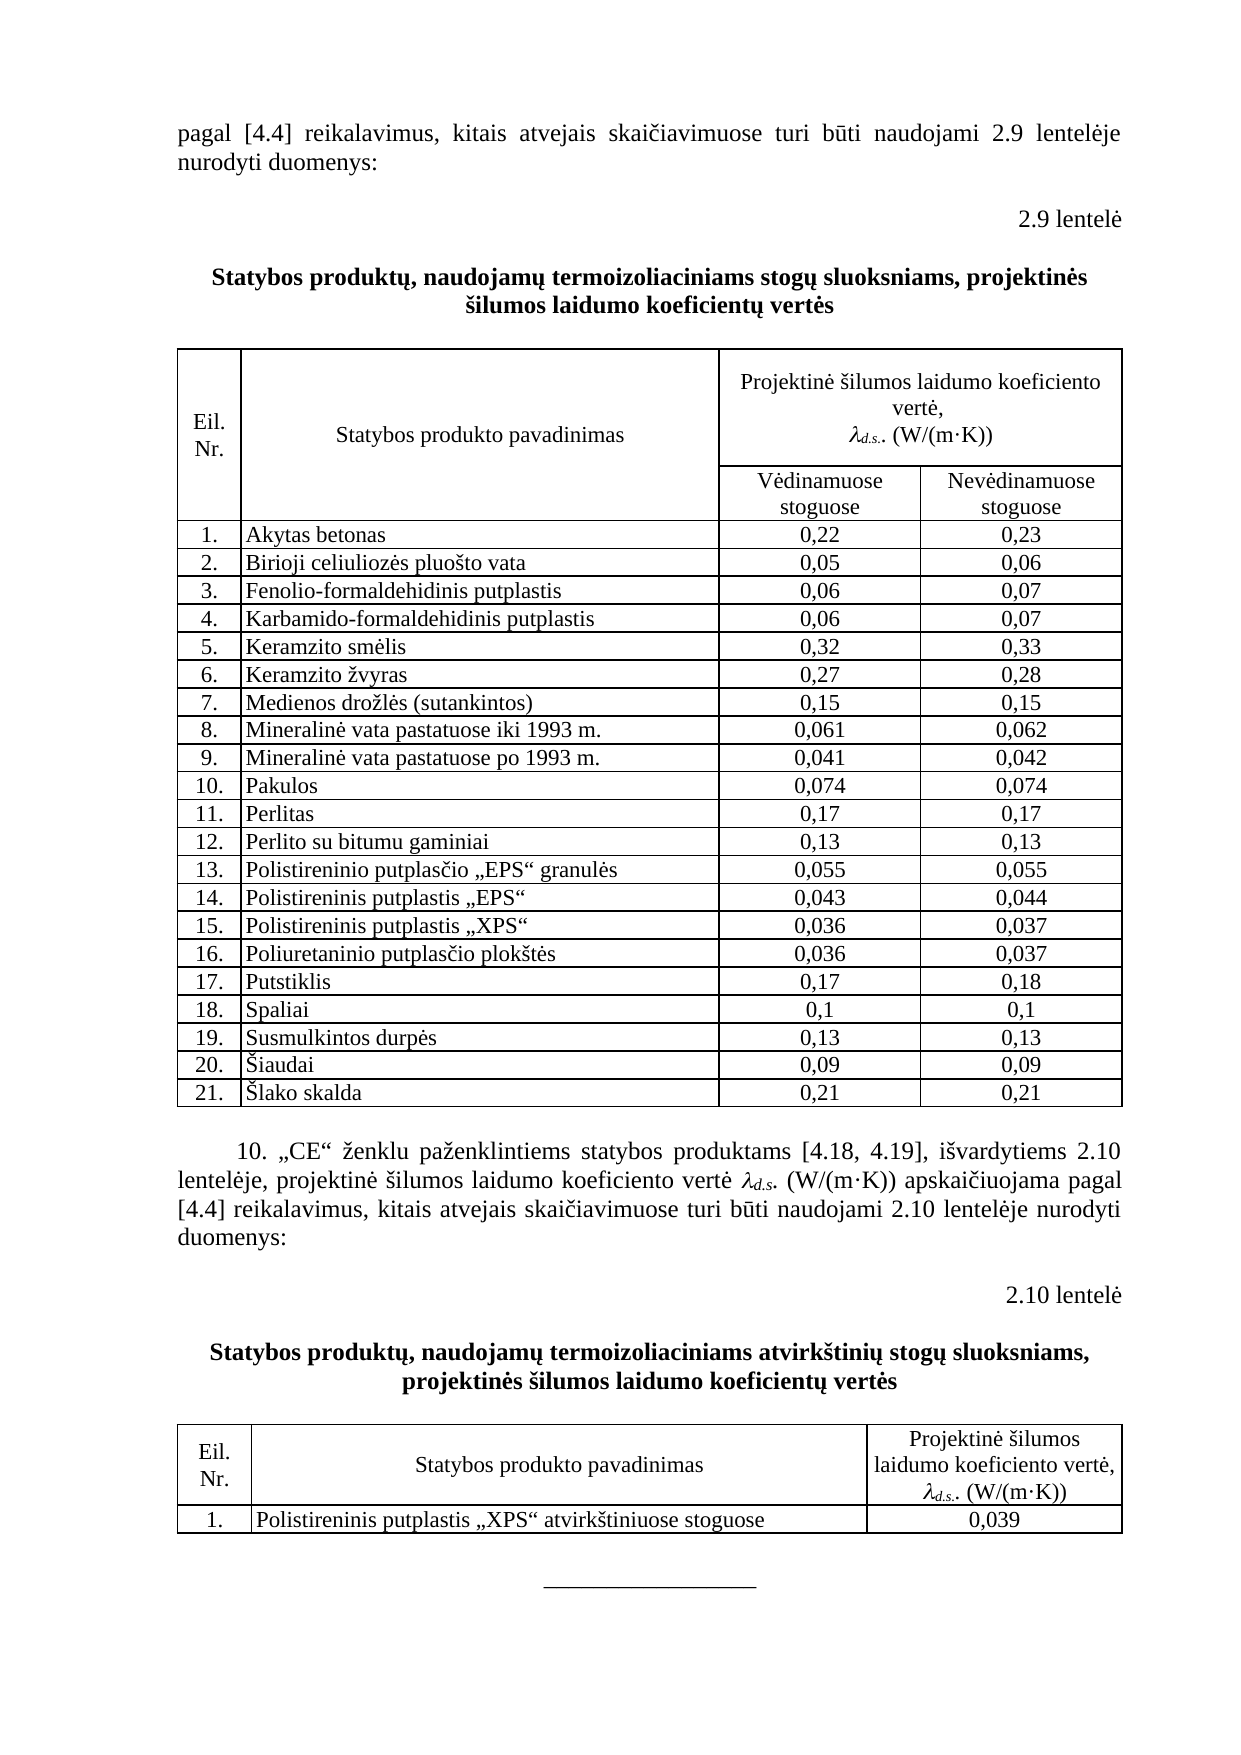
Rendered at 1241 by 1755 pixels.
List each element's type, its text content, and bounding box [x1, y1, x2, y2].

table_cell 10. [178, 772, 240, 799]
table_cell 0,1 [921, 996, 1121, 1022]
table_cell Polistireninis putplastis „EPS“ [242, 884, 718, 910]
table_cell 0,036 [720, 912, 920, 938]
table_cell 20. [178, 1052, 240, 1078]
table_cell Perlitas [242, 800, 718, 827]
table_cell 0,23 [921, 521, 1121, 547]
table_cell 13. [178, 856, 240, 882]
table_cell 0,27 [720, 661, 920, 687]
table_cell 0,22 [720, 521, 920, 547]
table_cell 0,074 [921, 772, 1121, 799]
table_cell 0,13 [720, 1024, 920, 1050]
table_cell Birioji celiuliozės pluošto vata [242, 549, 718, 575]
table_header Eil. Nr. [178, 1425, 251, 1504]
table_cell 0,042 [921, 745, 1121, 771]
table_cell 0,074 [720, 772, 920, 799]
table_cell 15. [178, 912, 240, 938]
table_cell 1. [178, 1506, 251, 1532]
table_cell Akytas betonas [242, 521, 718, 547]
text _________________ [177, 1562, 1122, 1591]
table_cell 0,33 [921, 633, 1121, 659]
text 2.9 lentelė [177, 204, 1122, 233]
table_cell 4. [178, 605, 240, 631]
text pagal [4.4] reikalavimus, kitais atvejais skaičiavimuose turi būti naudojami 2.9 lentelėje nurodyti duomenys: [177, 118, 1122, 176]
table_cell 0,09 [921, 1052, 1121, 1078]
table_cell 0,061 [720, 717, 920, 743]
table_cell 0,036 [720, 940, 920, 966]
table_header Statybos produkto pavadinimas [252, 1425, 866, 1504]
table_cell Pakulos [242, 772, 718, 799]
table_cell 2. [178, 549, 240, 575]
table_cell 0,06 [921, 549, 1121, 575]
table_cell Šlako skalda [242, 1080, 718, 1106]
table_header Projektinė šilumos laidumo koeficiento vertė, d.s.. (W/(m·K)) [868, 1425, 1121, 1504]
table_cell 0,055 [720, 856, 920, 882]
table_cell Susmulkintos durpės [242, 1024, 718, 1050]
table_header Eil. Nr. [178, 350, 240, 519]
table_cell Medienos drožlės (sutankintos) [242, 689, 718, 715]
table_cell 0,07 [921, 577, 1121, 603]
table_cell 0,17 [720, 968, 920, 994]
table_cell 0,13 [921, 828, 1121, 854]
table_cell 12. [178, 828, 240, 854]
table_cell 5. [178, 633, 240, 659]
table_cell 14. [178, 884, 240, 910]
table_cell 0,043 [720, 884, 920, 910]
table_cell 8. [178, 717, 240, 743]
table_cell 0,07 [921, 605, 1121, 631]
table_cell 0,041 [720, 745, 920, 771]
table_cell 16. [178, 940, 240, 966]
table_cell 1. [178, 521, 240, 547]
table_cell Vėdinamuose stoguose [720, 467, 920, 519]
table_cell 18. [178, 996, 240, 1022]
table_cell 0,17 [921, 800, 1121, 827]
table_cell Spaliai [242, 996, 718, 1022]
table_header Projektinė šilumos laidumo koeficiento vertė, d.s.. (W/(m·K)) [720, 350, 1121, 465]
table_cell 9. [178, 745, 240, 771]
table_cell 11. [178, 800, 240, 827]
text 2.10 lentelė [177, 1280, 1122, 1309]
table_cell 0,09 [720, 1052, 920, 1078]
table_cell 0,037 [921, 940, 1121, 966]
table_cell Keramzito žvyras [242, 661, 718, 687]
table_cell 0,21 [720, 1080, 920, 1106]
table_cell 0,32 [720, 633, 920, 659]
table_cell 0,06 [720, 605, 920, 631]
table_cell Fenolio-formaldehidinis putplastis [242, 577, 718, 603]
table_cell 3. [178, 577, 240, 603]
table_cell 0,17 [720, 800, 920, 827]
text Statybos produktų, naudojamų termoizoliaciniams stogų sluoksniams, projektinės šilumos laidumo koeficientų vertės [177, 262, 1122, 319]
table_cell 0,06 [720, 577, 920, 603]
table_cell Polistireninis putplastis „XPS“ atvirkštiniuose stoguose [252, 1506, 866, 1532]
table_cell 0,055 [921, 856, 1121, 882]
table_cell 6. [178, 661, 240, 687]
table_cell 0,18 [921, 968, 1121, 994]
table_cell Karbamido-formaldehidinis putplastis [242, 605, 718, 631]
table_cell Poliuretaninio putplasčio plokštės [242, 940, 718, 966]
table_cell 0,05 [720, 549, 920, 575]
table_cell 19. [178, 1024, 240, 1050]
table_cell Perlito su bitumu gaminiai [242, 828, 718, 854]
table_cell Mineralinė vata pastatuose po 1993 m. [242, 745, 718, 771]
table_cell Putstiklis [242, 968, 718, 994]
table_cell 17. [178, 968, 240, 994]
table_cell 0,062 [921, 717, 1121, 743]
table_cell Šiaudai [242, 1052, 718, 1078]
table_cell Nevėdinamuose stoguose [921, 467, 1121, 519]
table_header Statybos produkto pavadinimas [242, 350, 718, 519]
table_cell Mineralinė vata pastatuose iki 1993 m. [242, 717, 718, 743]
table_cell Polistireninio putplasčio „EPS“ granulės [242, 856, 718, 882]
text 10. „CE“ ženklu paženklintiems statybos produktams [4.18, 4.19], išvardytiems 2.10 lentelėje, projektinė šilumos laidumo koeficiento vertė d.s. (W/(m·K)) apskaičiuojama pagal [4.4] reikalavimus, kitais atvejais skaičiavimuose turi būti naudojami 2.10 lentelėje nurodyti duomenys: [177, 1136, 1122, 1251]
table_cell 0,15 [720, 689, 920, 715]
table_cell 7. [178, 689, 240, 715]
table_cell Keramzito smėlis [242, 633, 718, 659]
table_cell 0,13 [720, 828, 920, 854]
table_cell 21. [178, 1080, 240, 1106]
table_cell 0,044 [921, 884, 1121, 910]
table_cell 0,21 [921, 1080, 1121, 1106]
table_cell 0,037 [921, 912, 1121, 938]
text Statybos produktų, naudojamų termoizoliaciniams atvirkštinių stogų sluoksniams, projektinės šilumos laidumo koeficientų vertės [177, 1337, 1122, 1395]
table_cell 0,15 [921, 689, 1121, 715]
table_cell 0,13 [921, 1024, 1121, 1050]
table_cell 0,039 [868, 1506, 1121, 1532]
table_cell 0,1 [720, 996, 920, 1022]
table_cell Polistireninis putplastis „XPS“ [242, 912, 718, 938]
table_cell 0,28 [921, 661, 1121, 687]
